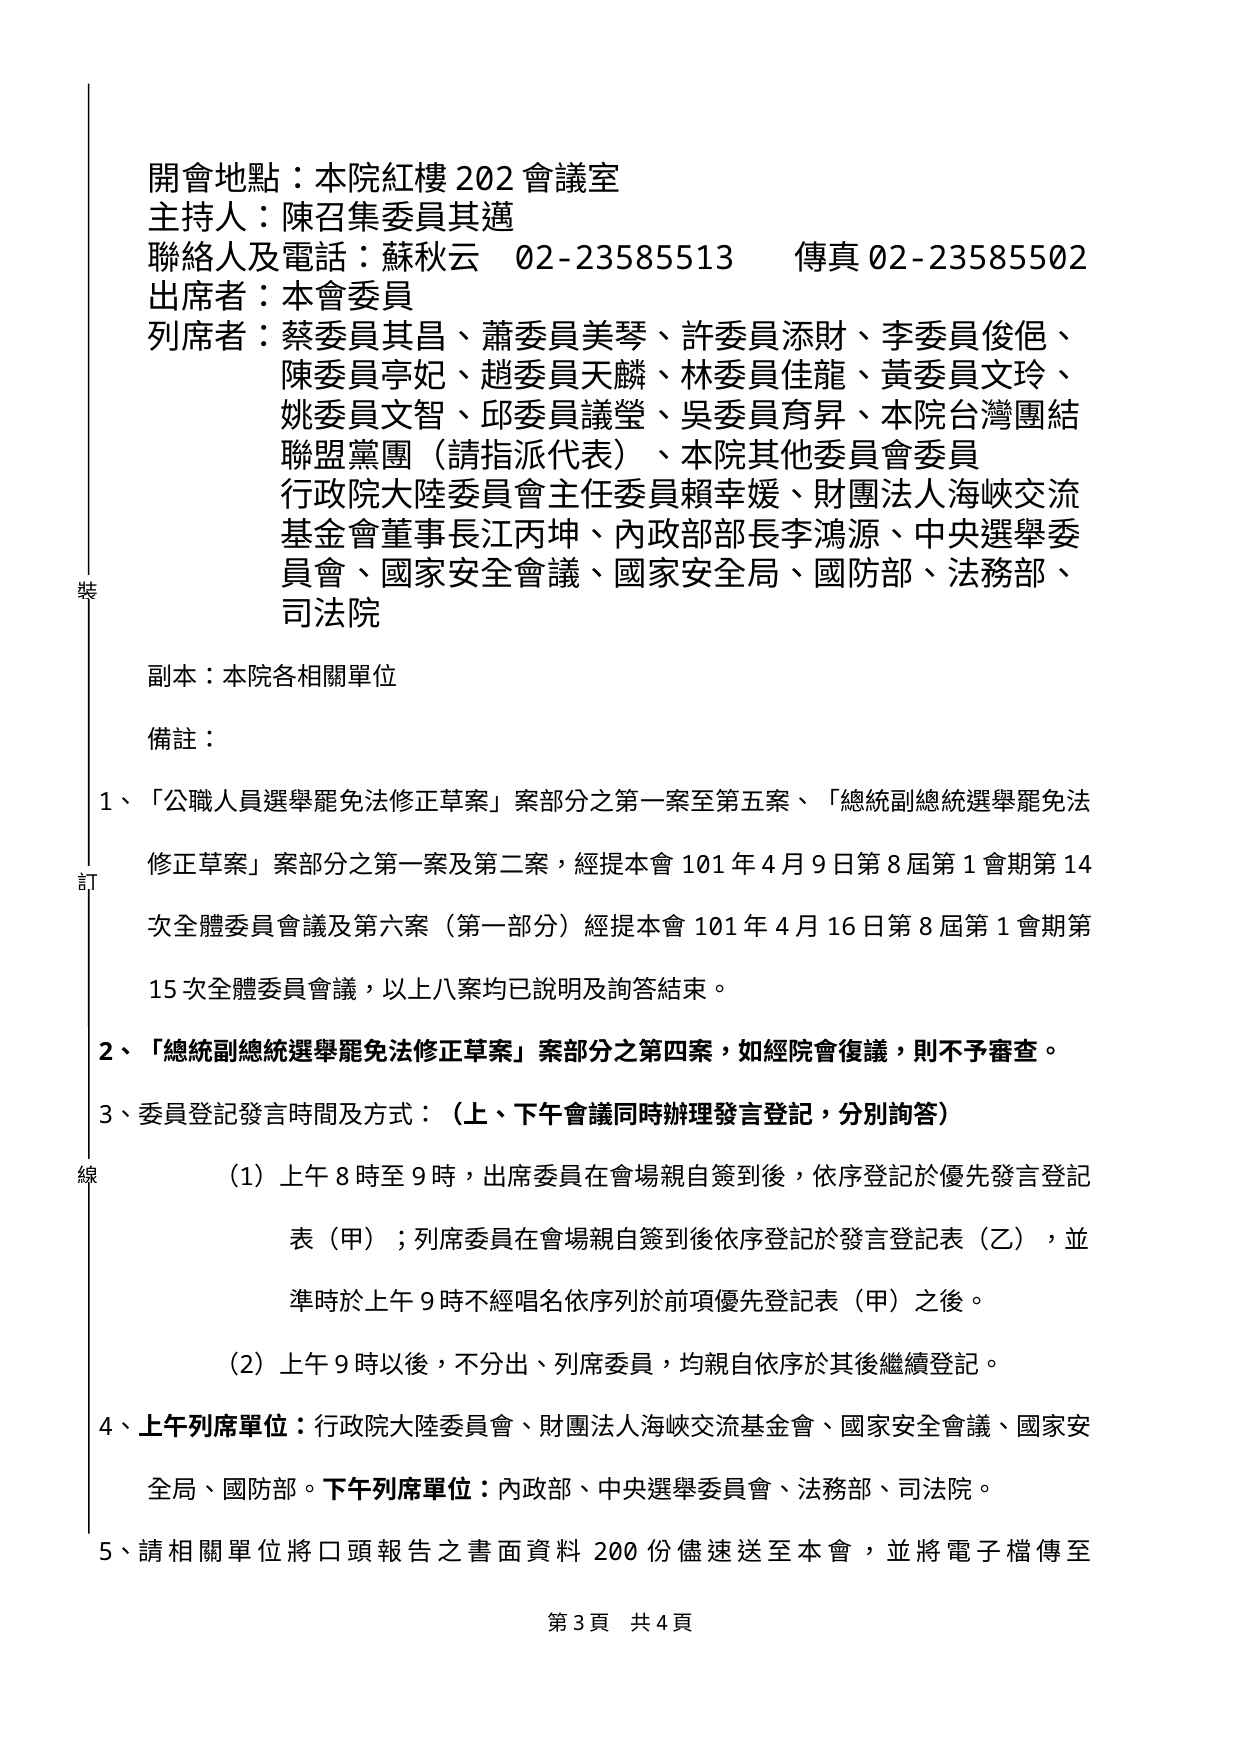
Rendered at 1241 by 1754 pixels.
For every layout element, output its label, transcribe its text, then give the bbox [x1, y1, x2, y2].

list 上午8時至9時，出席委員在會場親自簽到後，依序登記於優先發言登記表（甲）；列席委員在會場親自簽到後依序登記於發言登記表（乙），並準時於上午9時不經唱名依序列於前項優先登記表（甲）之後。 [214, 1133, 1092, 1321]
text 列席者：蔡委員其昌、蕭委員美琴、許委員添財、李委員俊俋、陳委員亭妃、趙委員天麟、林委員佳龍、黃委員文玲、姚委員文智、邱委員議瑩、吳委員育昇、本院台灣團結聯盟黨團（請指派代表）、本院其他委員會委員 行政院大陸委員會主任委員賴幸媛、財團法人海峽交流基金會董事長江丙坤、內政部部長李鴻源、中央選舉委員會、國家安全會議、國家安全局、國防部、法務部、司法院 [148, 317, 1092, 633]
text 聯絡人及電話：蘇秋云 02-23585513 傳真02-23585502 [148, 237, 1092, 277]
list 上午列席單位：行政院大陸委員會、財團法人海峽交流基金會、國家安全會議、國家安全局、國防部。下午列席單位：內政部、中央選舉委員會、法務部、司法院。 [98, 1383, 1092, 1508]
text 副本：本院各相關單位 [148, 633, 1092, 696]
list 「總統副總統選舉罷免法修正草案」案部分之第四案，如經院會復議，則不予審查。 [98, 1008, 1092, 1071]
text 出席者：本會委員 [148, 277, 1092, 317]
text 主持人：陳召集委員其邁 [148, 198, 1092, 237]
list 委員登記發言時間及方式：（上、下午會議同時辦理發言登記，分別詢答） [98, 1071, 1092, 1133]
list 「公職人員選舉罷免法修正草案」案部分之第一案至第五案、「總統副總統選舉罷免法修正草案」案部分之第一案及第二案，經提本會101年4月9日第8屆第1會期第14次全體委員會議及第六案（第一部分）經提本會101年4月16日第8屆第1會期第15次全體委員會議，以上八案均已說明及詢答結束。 [98, 758, 1092, 1008]
list 請相關單位將口頭報告之書面資料200份儘速送至本會，並將電子檔傳至 [98, 1508, 1092, 1571]
text 開會地點：本院紅樓202會議室 [148, 158, 1092, 198]
text 備註： [148, 696, 1092, 758]
list 上午9時以後，不分出、列席委員，均親自依序於其後繼續登記。 [214, 1321, 1092, 1383]
